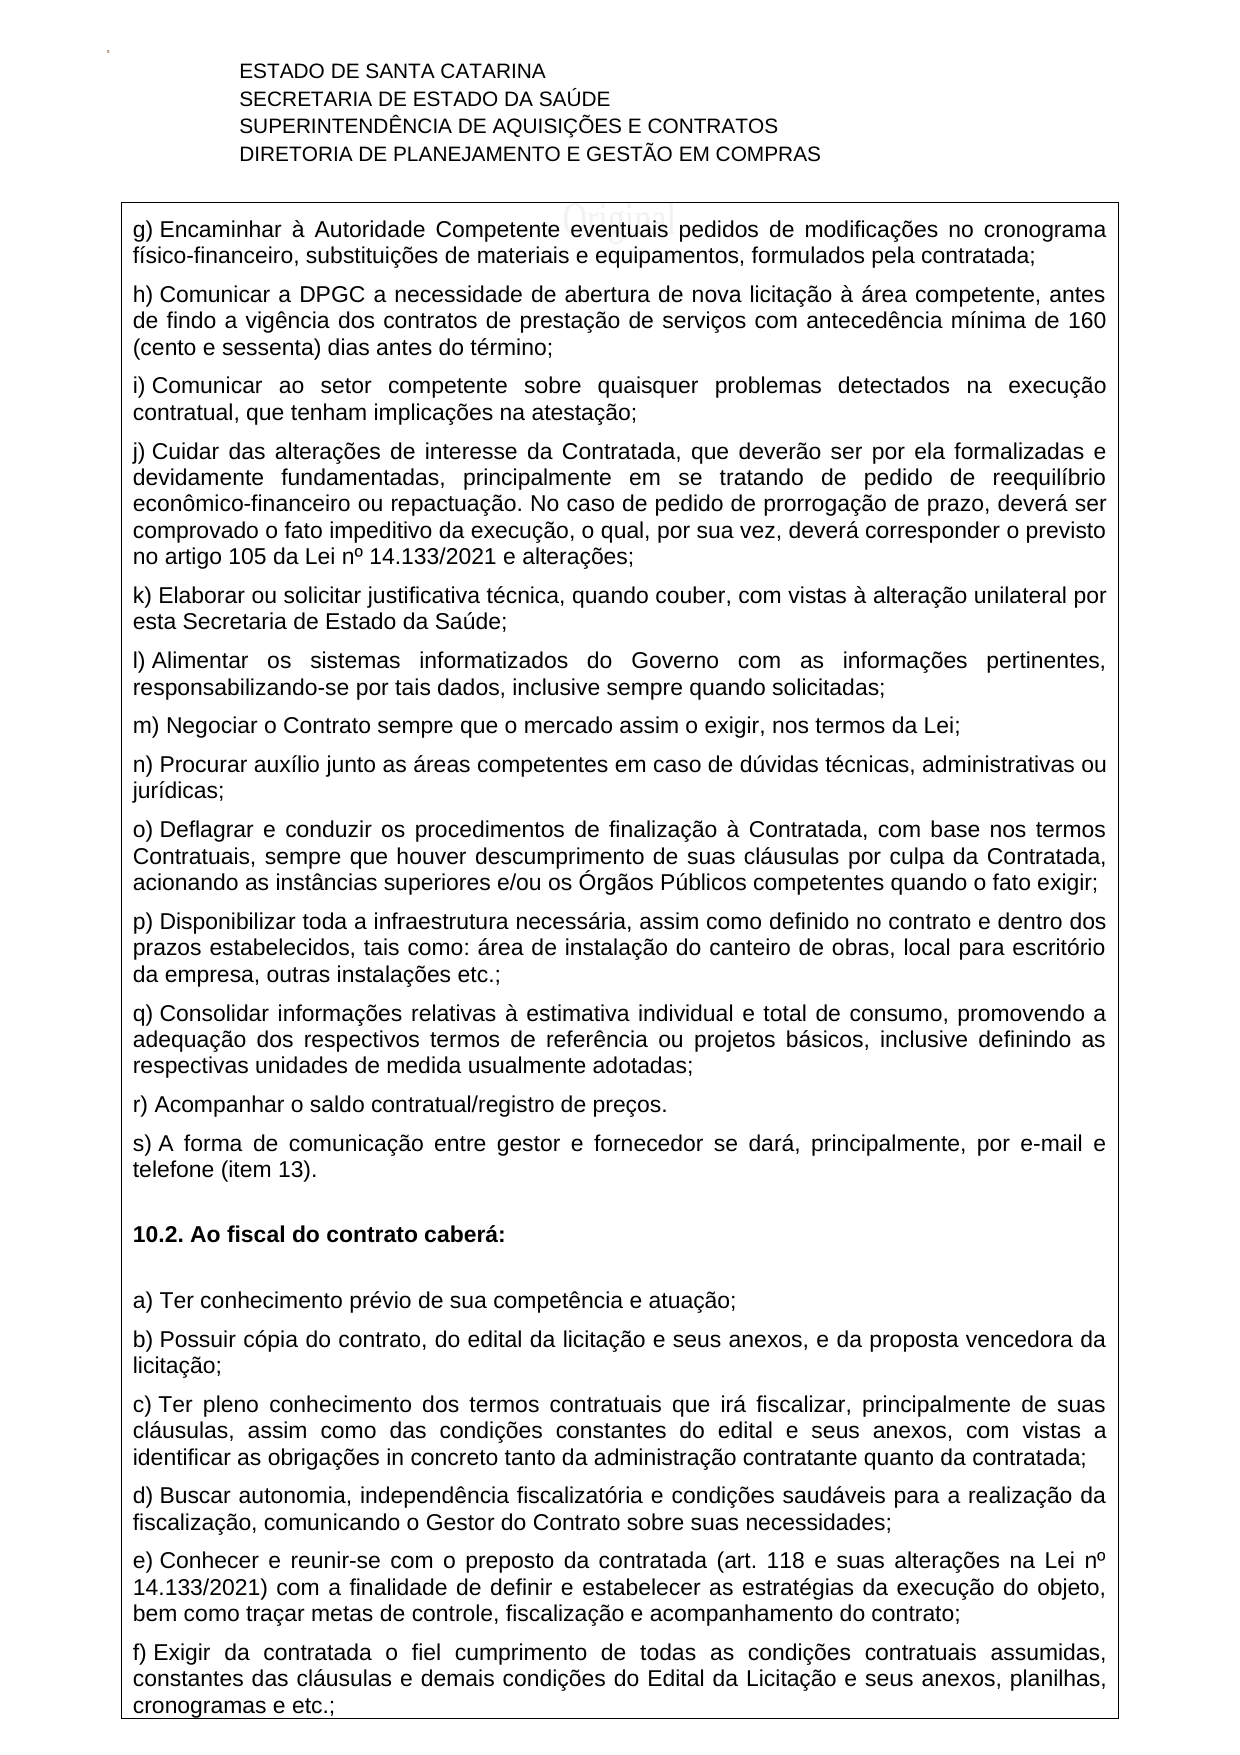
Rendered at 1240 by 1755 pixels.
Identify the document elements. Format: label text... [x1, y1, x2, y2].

table_cell Ao gestor do contrato caberá: Controlar o prazo de vigência do instrumento contratual sob sua responsabilidade, e encaminhar a solicitação de prorrogação; Verificar se a entrega de materiais, execução de obras ou a prestação de serviços foi ou está sendo cumprida integral ou parcialmente; Atestar as notas fiscais encaminhadas à unidade competente para pagamento; Comunicar à DIAC, formalmente, irregularidades cometidas passíveis de penalidade, após os contatos prévios determinados por Lei com a contratada; Acompanhar junto ao Fiscal do Contrato o cumprimento, pela contratada, do cronograma físico-financeiro; Estabelecer prazo para correção de eventuais pendências na execução do contrato e informar à Autoridade Competente ocorrências que possam gerar dificuldades à conclusão da obra, prestação de serviço ou em relação a terceiros; Encaminhar à Autoridade Competente eventuais pedidos de modificações no cronograma físico-financeiro, substituições de materiais e equipamentos, formulados pela contratada; Comunicar a DPGC a necessidade de abertura de nova licitação à área competente, antes de findo a vigência dos contratos de prestação de serviços com antecedência mínima de 160 (cento e sessenta) dias antes do término; Comunicar ao setor competente sobre quaisquer problemas detectados na execução contratual, que tenham implicações na atestação; Cuidar das alterações de interesse da Contratada, que deverão ser por ela formalizadas e devidamente fundamentadas, principalmente em se tratando de pedido de reequilíbrio econômico-financeiro ou repactuação. No caso de pedido de prorrogação de prazo, deverá ser comprovado o fato impeditivo da execução, o qual, por sua vez, deverá corresponder o previsto no artigo 105 da Lei nº 14.133/2021 e alterações; Elaborar ou solicitar justificativa técnica, quando couber, com vistas à alteração unilateral por esta Secretaria de Estado da Saúde; Alimentar os sistemas informatizados do Governo com as informações pertinentes, responsabilizando-se por tais dados, inclusive sempre quando solicitadas; Negociar o Contrato sempre que o mercado assim o exigir, nos termos da Lei; Procurar auxílio junto as áreas competentes em caso de dúvidas técnicas, administrativas ou jurídicas; Deflagrar e conduzir os procedimentos de finalização à Contratada, com base nos termos Contratuais, sempre que houver descumprimento de suas cláusulas por culpa da Contratada, acionando as instâncias superiores e/ou os Órgãos Públicos competentes quando o fato exigir; Disponibilizar toda a infraestrutura necessária, assim como definido no contrato e dentro dos prazos estabelecidos, tais como: área de instalação do canteiro de obras, local para escritório da empresa, outras instalações etc.; Consolidar informações relativas à estimativa individual e total de consumo, promovendo a adequação dos respectivos termos de referência ou projetos básicos, inclusive definindo as respectivas unidades de medida usualmente adotadas; Acompanhar o saldo contratual/registro de preços. A forma de comunicação entre gestor e fornecedor se dará, principalmente, por e-mail e telefone (item 13). Ao fiscal do contrato caberá: Ter conhecimento prévio de sua competência e atuação; Possuir cópia do contrato, do edital da licitação e seus anexos, e da proposta vencedora da licitação; Ter pleno conhecimento dos termos contratuais que irá fiscalizar, principalmente de suas cláusulas, assim como das condições constantes do edital e seus anexos, com vistas a identificar as obrigações in concreto tanto da administração contratante quanto da contratada; Buscar autonomia, independência fiscalizatória e condições saudáveis para a realização da fiscalização, comunicando o Gestor do Contrato sobre suas necessidades; Conhecer e reunir-se com o preposto da contratada (art. 118 e suas alterações na Lei nº 14.133/2021) com a finalidade de definir e estabelecer as estratégias da execução do objeto, bem como traçar metas de controle, fiscalização e acompanhamento do contrato; Exigir da contratada o fiel cumprimento de todas as condições contratuais assumidas, constantes das cláusulas e demais condições do Edital da Licitação e seus anexos, planilhas, cronogramas e etc.; Comunicar ao Gestor do Contrato a necessidade de alterações do quantitativo do objeto ou modificação da forma de sua execução, em razão do fato superveniente ou de outro qualquer, que possa comprometer a aderência contratual e seu efetivo resultado; Recusar serviço ou fornecimento irregular, não aceitando material diverso daquele que se encontra especificado no edital e seus anexos, assim como observar, para o correto recebimento, a hipótese de outro oferecido em proposta e com qualidade superior ao especificado e aceito pela Administração; Impedir que empresas subcontratadas venham a executar serviços e/ou efetuar a entrega de material quando não expressamente autorizadas para tal, salvo, nos casos em que haja previsão contratual; Comunicar por escrito a empresa e o Gestor do Contrato qualquer falta cometida pela empresa; Zelar para que os valores a serem pagos nos contratos de prestação de serviços por tarefas não ultrapassem os créditos correspondentes; Fiscalizar os pagamentos efetuados. Não pode o fiscal se descuidar dos valores que deverão ser pagos, sem, no entanto, perceber os créditos destinados para tal tarefa; Ler atentamente o Termo de Contrato, especialmente as ocorrências relacionadas a sua execução; Esclarecer dúvidas do preposto/representante da Contratada que estiverem sob a sua alçada, encaminhando às áreas competentes os problemas que surgirem quando lhe faltar competência; Verificar a execução do objeto contratual, proceder à sua medição e formalizar a atestação. Em caso de dúvida, buscar, obrigatoriamente, auxílio para que efetue corretamente a atestação/medição; Antecipar-se a solucionar problemas que afetem a relação contratual (greve, chuvas, fim de prazo); Notificar a Contratada em qualquer ocorrência que esteja em descumprimento com as cláusulas contratuais, sempre por escrito, com prova de recebimento da notificação (procedimento formal, com prazo). Não sendo possível a solução das ocorrências que deram origem as Notificações, o Fiscal deverá encaminhar o caso à DIAC, para providenciar as penalidades cabíveis; Anotar, em caso de obras e prestação de serviços de engenharia, todas as ocorrências no diário de obras, tomando as providências que estejam sob sua alçada e encaminhando às instâncias competentes aquelas que fugirem de sua alçada; Receber e encaminhar imediatamente as Faturas/Notas Fiscais, devidamente atestadas ao Gestor do Contrato, observando previamente se a fatura apresentada pela Contratada se refere ao objeto que foi efetivamente contratado; Fiscalizar a manutenção, pela Contratada, das condições de sua habilitação e qualificação, com a solicitação dos documentos necessários à avaliação; Rejeitar bens e serviços que estejam em desacordo com as especificações do objeto contratado. A ação do Fiscal, nesses casos, deverá observar o que reza o Termo de Contrato e/ou o ato convocatório da licitação, principalmente em relação ao prazo ali previsto; Receber, em se tratando de obras e serviços de engenharia, provisoriamente o objeto do Contrato, no prazo estabelecido, mediante termo circunstanciado assinado pelas partes; Procurar auxílio junto as áreas competentes em caso de dúvidas técnicas, administrativas ou jurídicas. A forma de comunicação entre fiscal e fornecedor se dará, principalmente, por e-mail e telefone (item 13). Da fiscalização Além do disposto acima, a fiscalização contratual obedecerá às seguintes rotinas: Nota: Incluir este item, conforme necessidade. Se não for um item necessário, responder que não se aplica. 10.3. Da extinção contratual 10.3.1. A rescisão do Contrato poderá ser efetuada conforme determina o artigo 137 e acarretar as conseqüências previstas no artigo 139, pelos motivos previstos nos artigos 137 e 138 da Lei nº 14.133/2021 e alterações posteriores. 10.3.2. O Contrato poderá ainda ser rescindido por conveniência da Administração, a qualquer tempo, mediante aviso prévio de 30 (trinta) dias. 10.3.3. O Presente Contrato poderá ser rescindido a critério da CONTRATANTE, sem que à CONTRATADA caiba qualquer indenização, ou, reclamação, nos seguintes casos: 10.3.4. Inobservância das especificações acordadas e/ou rejeição dos serviços prestados; 10.3.5. Inadimplência de qualquer cláusula contratual e/ou da proposta ofertada; 10.3.6. Falência, liquidação judicial ou extrajudicial, concordata preventiva da fornecedora, requeridas, homologadas ou decretadas; 10.3.7. A Contratada, reconhece os direitos da Administração, em caso de rescisão administrativa, prevista no art 137, da Lei 14.133/21, bem como Lei Federal nº 10.520, de 17 de julho de 2002, no Decreto Estadual nº 2.617, de 16 de setembro de 2009. [122, 203, 1118, 1718]
